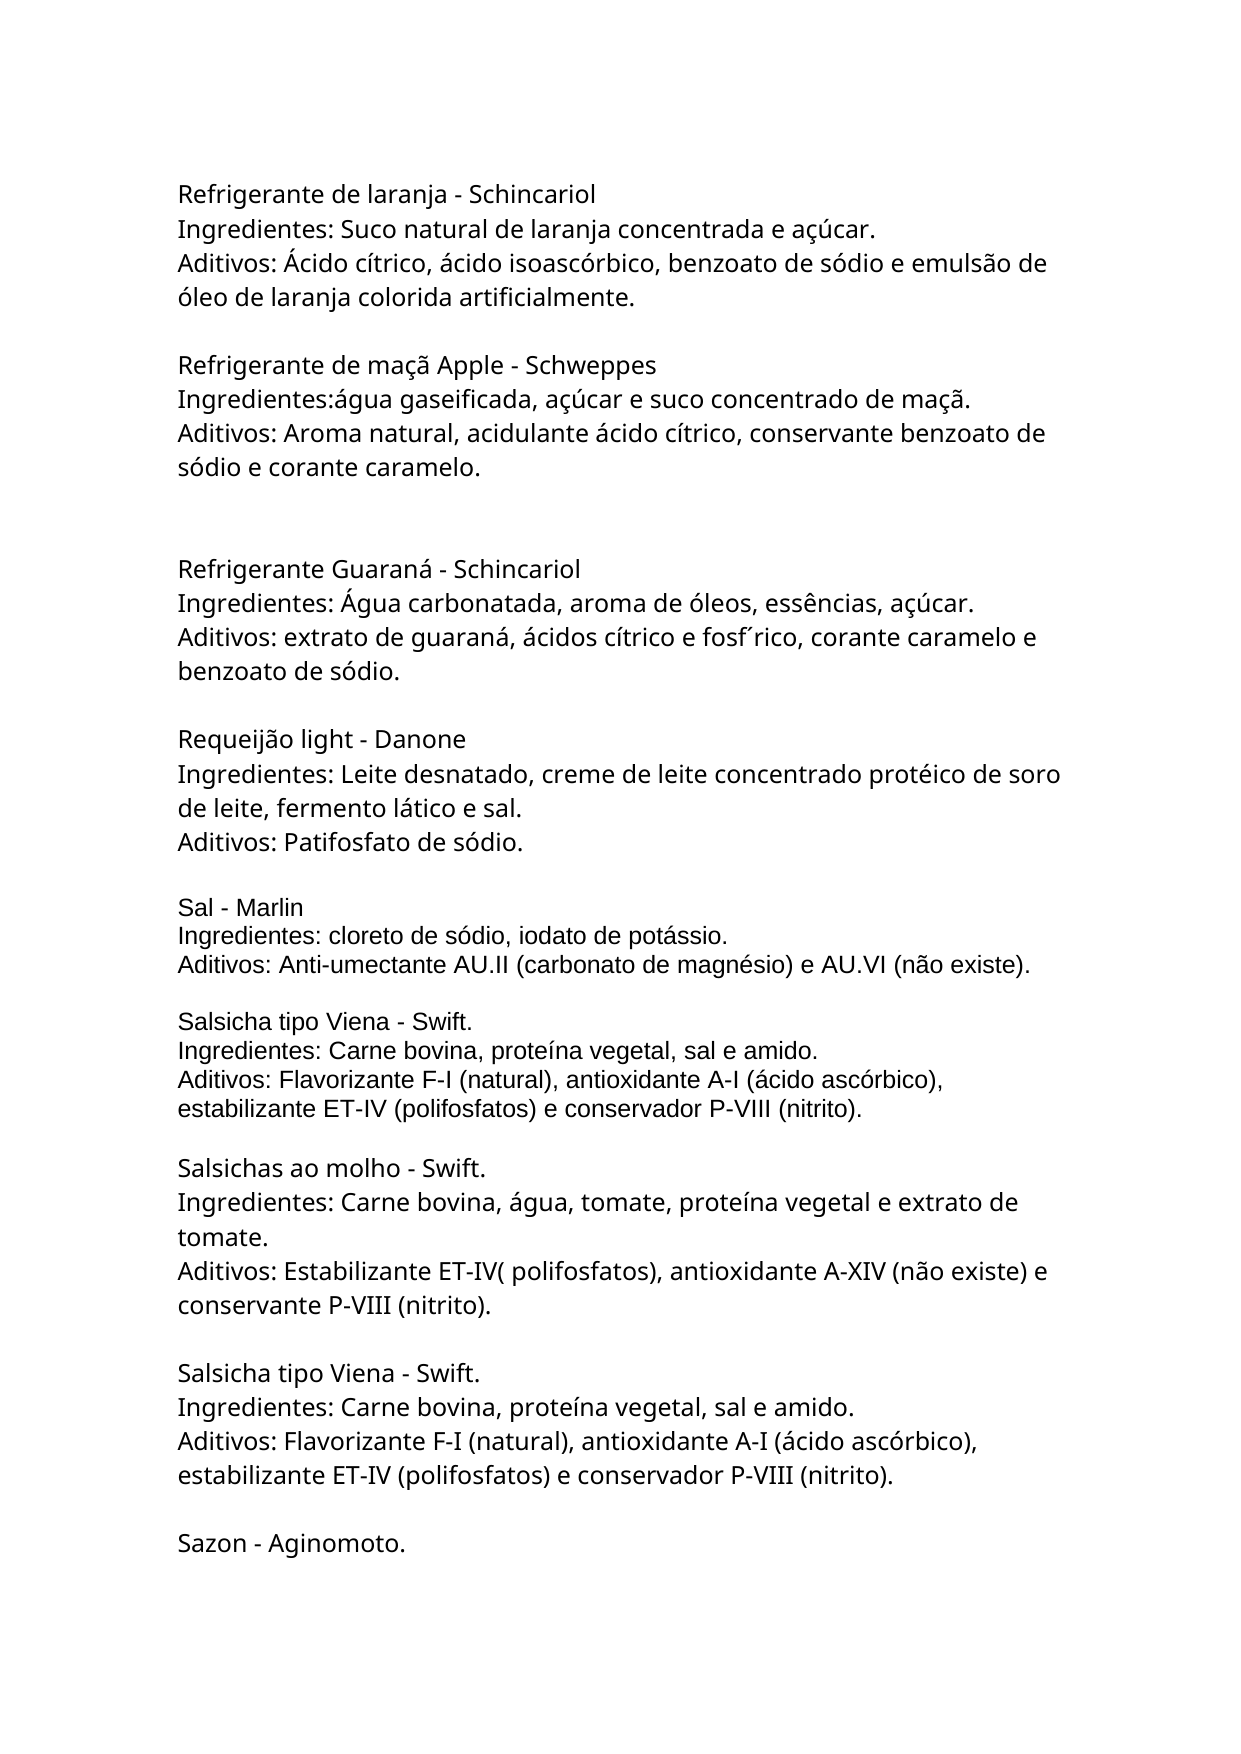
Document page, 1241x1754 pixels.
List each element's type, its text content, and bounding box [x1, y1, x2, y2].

text Aditivos: Anti-umectante AU.II (carbonato de magnésio) e AU.VI (não existe). [177, 950, 1063, 979]
text Salsicha tipo Viena - Swift. [177, 1007, 1063, 1036]
text Sal - Marlin [177, 892, 1063, 921]
text Ingredientes:água gaseificada, açúcar e suco concentrado de maçã. [177, 382, 1063, 416]
text Ingredientes: Água carbonatada, aroma de óleos, essências, açúcar. [177, 586, 1063, 620]
text Ingredientes: Carne bovina, proteína vegetal, sal e amido. [177, 1389, 1063, 1423]
text Ingredientes: Carne bovina, proteína vegetal, sal e amido. [177, 1036, 1063, 1065]
text Refrigerante de maçã Apple - Schweppes [177, 347, 1063, 382]
text Salsicha tipo Viena - Swift. [177, 1355, 1063, 1389]
text Aditivos: extrato de guaraná, ácidos cítrico e fosf´rico, corante caramelo e benzoato de sódio. [177, 620, 1063, 688]
text Ingredientes: Carne bovina, água, tomate, proteína vegetal e extrato de tomate. [177, 1185, 1063, 1253]
text Salsichas ao molho - Swift. [177, 1151, 1063, 1185]
text Sazon - Aginomoto. [177, 1526, 1063, 1560]
text Ingredientes: Suco natural de laranja concentrada e açúcar. [177, 211, 1063, 245]
text Ingredientes: cloreto de sódio, iodato de potássio. [177, 921, 1063, 950]
text Aditivos: Aroma natural, acidulante ácido cítrico, conservante benzoato de sódio e corante caramelo. [177, 416, 1063, 484]
text Aditivos: Patifosfato de sódio. [177, 824, 1063, 858]
text Requeijão light - Danone [177, 722, 1063, 756]
text Aditivos: Estabilizante ET-IV( polifosfatos), antioxidante A-XIV (não existe) e conservante P-VIII (nitrito). [177, 1253, 1063, 1321]
text Refrigerante de laranja - Schincariol [177, 177, 1063, 211]
text Aditivos: Flavorizante F-I (natural), antioxidante A-I (ácido ascórbico), estabilizante ET-IV (polifosfatos) e conservador P-VIII (nitrito). [177, 1423, 1063, 1492]
text Refrigerante Guaraná - Schincariol [177, 552, 1063, 586]
text Aditivos: Flavorizante F-I (natural), antioxidante A-I (ácido ascórbico), estabilizante ET-IV (polifosfatos) e conservador P-VIII (nitrito). [177, 1065, 1063, 1122]
text Ingredientes: Leite desnatado, creme de leite concentrado protéico de soro de leite, fermento lático e sal. [177, 756, 1063, 824]
text Aditivos: Ácido cítrico, ácido isoascórbico, benzoato de sódio e emulsão de óleo de laranja colorida artificialmente. [177, 245, 1063, 313]
